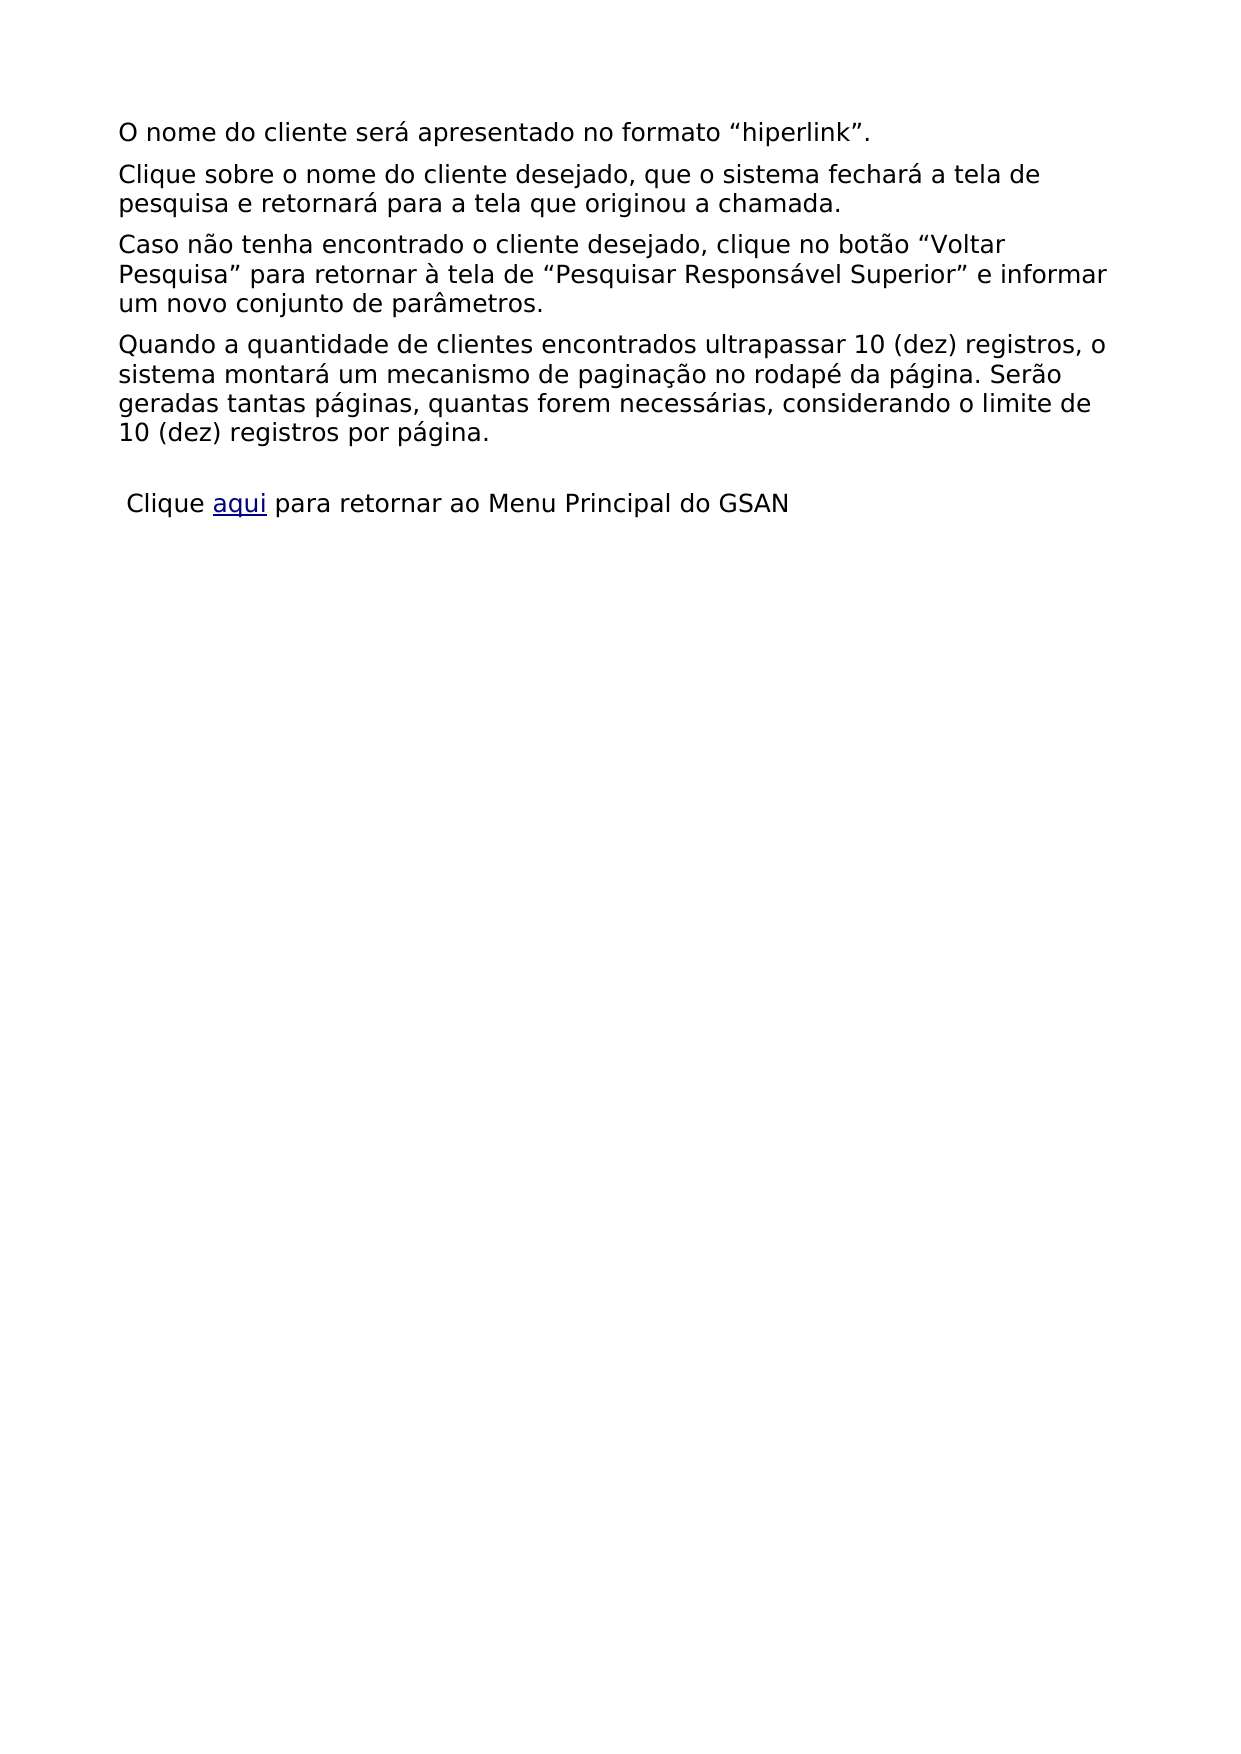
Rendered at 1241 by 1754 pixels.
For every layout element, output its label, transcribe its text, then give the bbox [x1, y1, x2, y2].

text Caso não tenha encontrado o cliente desejado, clique no botão “Voltar Pesquisa” para retornar à tela de “Pesquisar Responsável Superior” e informar um novo conjunto de parâmetros. [118, 231, 1122, 318]
text Quando a quantidade de clientes encontrados ultrapassar 10 (dez) registros, o sistema montará um mecanismo de paginação no rodapé da página. Serão geradas tantas páginas, quantas forem necessárias, considerando o limite de 10 (dez) registros por página. [118, 331, 1122, 447]
text O nome do cliente será apresentado no formato “hiperlink”. [118, 118, 1122, 147]
text Clique sobre o nome do cliente desejado, que o sistema fechará a tela de pesquisa e retornará para a tela que originou a chamada. [118, 160, 1122, 218]
text Clique aqui para retornar ao Menu Principal do GSAN [118, 460, 1122, 518]
